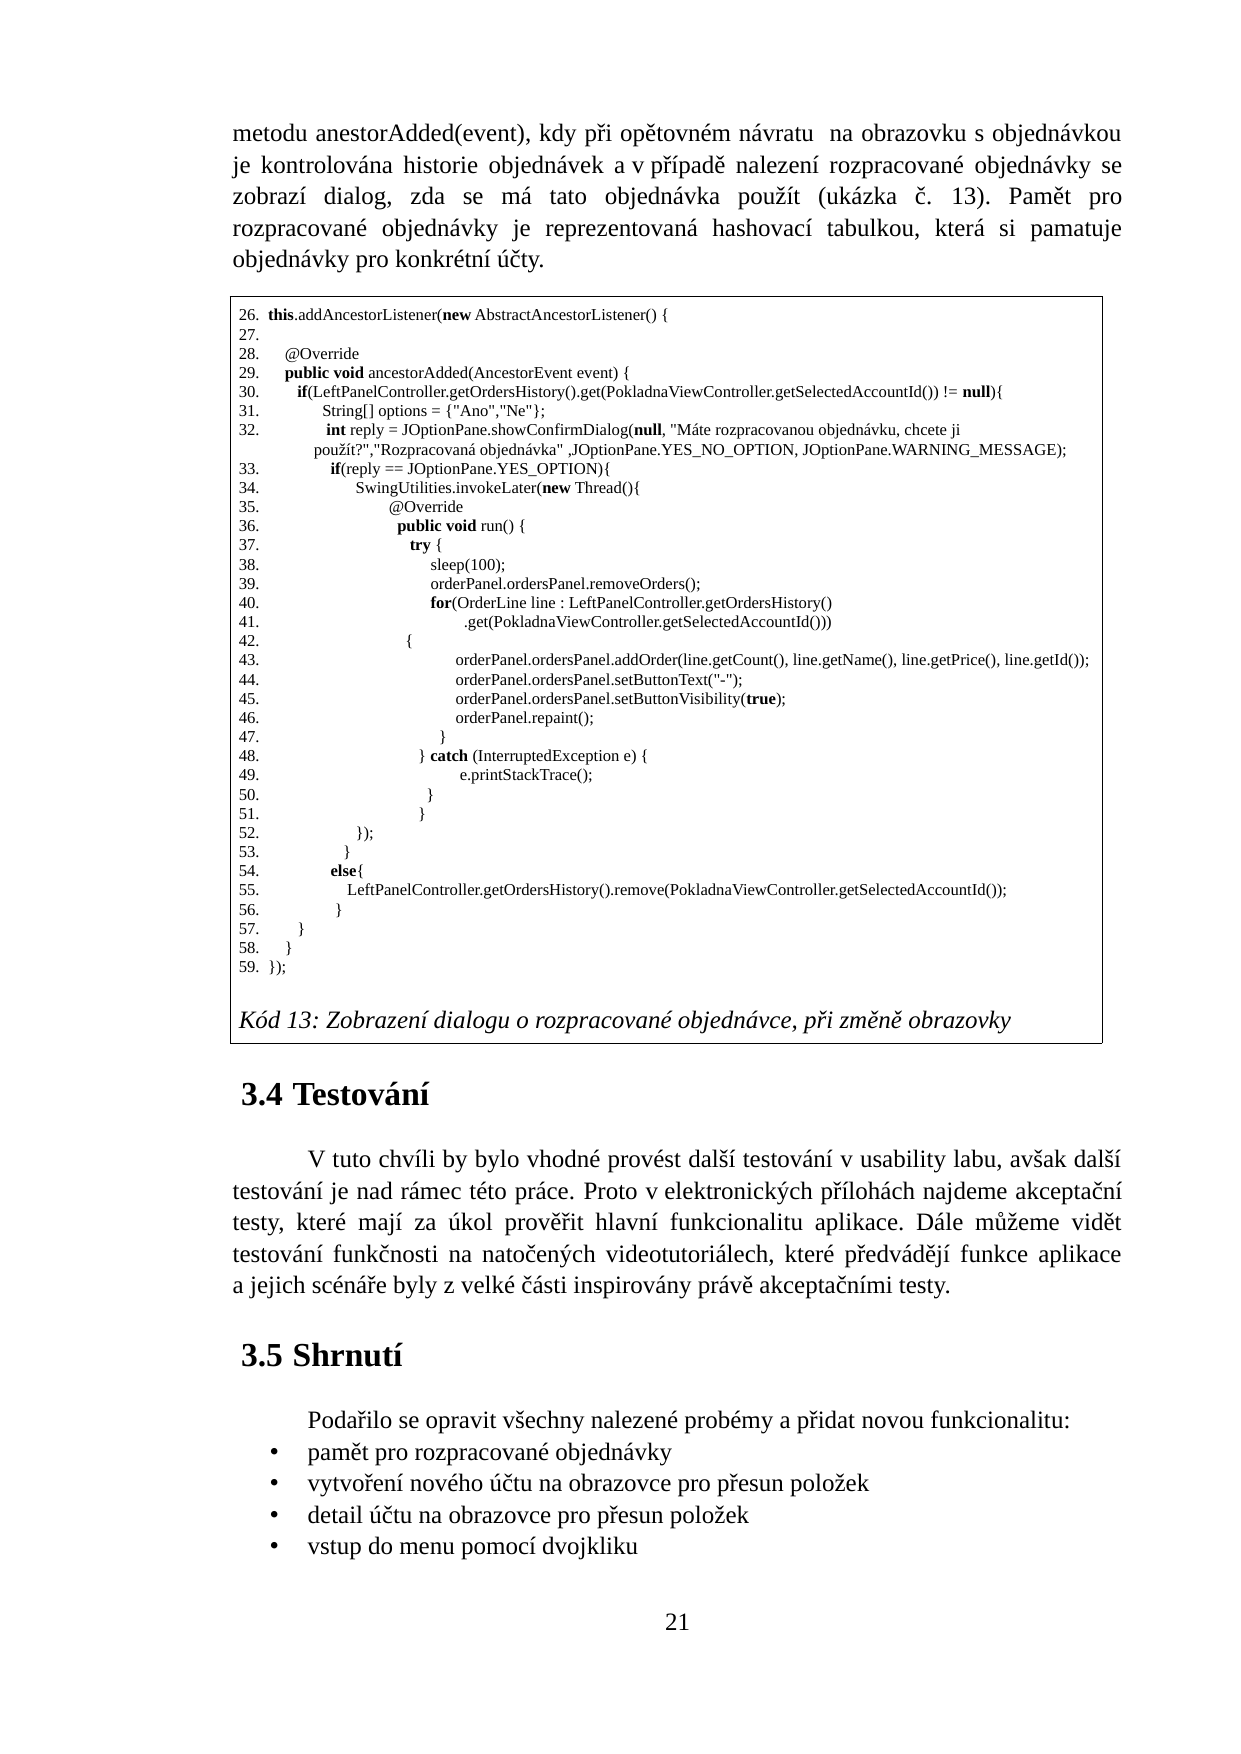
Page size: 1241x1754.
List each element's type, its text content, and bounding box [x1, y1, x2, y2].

list e.printStackTrace(); [238, 765, 1093, 784]
list }); [238, 823, 1093, 842]
list } [238, 803, 1093, 823]
list }); [238, 957, 1093, 976]
list @Override [238, 497, 1093, 516]
text Kód 13: Zobrazení dialogu o rozpracované objednávce, při změně obrazovky [238, 1006, 1093, 1034]
list vstup do menu pomocí dvojkliku [270, 1531, 1122, 1560]
list orderPanel.ordersPanel.setButtonVisibility(true); [238, 688, 1093, 708]
text metodu anestorAdded(event), kdy při opětovném návratu na obrazovku s objednávkou je kontrolována historie objednávek a v případě nalezení rozpracované objednávky se zobrazí dialog, zda se má tato objednávka použít (ukázka č. 13). Pamět pro rozpracované objednávky je reprezentovaná hashovací tabulkou, která si pamatuje objednávky pro konkrétní účty. [232, 118, 1122, 273]
list { [238, 631, 1093, 650]
list @Override [238, 343, 1093, 363]
list .get(PokladnaViewController.getSelectedAccountId())) [238, 612, 1093, 631]
list } [238, 727, 1093, 746]
list sleep(100); [238, 554, 1093, 573]
text Podařilo se opravit všechny nalezené probémy a přidat novou funkcionalitu: [232, 1405, 1122, 1434]
list orderPanel.ordersPanel.setButtonText("-"); [238, 669, 1093, 688]
list orderPanel.ordersPanel.addOrder(line.getCount(), line.getName(), line.getPrice(), line.getId()); [238, 650, 1093, 669]
subtitle Shrnutí [232, 1335, 1122, 1374]
list public void ancestorAdded(AncestorEvent event) { [238, 363, 1093, 382]
list } catch (InterruptedException e) { [238, 746, 1093, 765]
list } [238, 899, 1093, 918]
list } [238, 784, 1093, 803]
subtitle Testování [232, 309, 1122, 1113]
list public void run() { [238, 516, 1093, 535]
subtitle Testování [231, 297, 1102, 1043]
list if(LeftPanelController.getOrdersHistory().get(PokladnaViewController.getSelectedAccountId()) != null){ [238, 382, 1093, 401]
list else{ [238, 861, 1093, 880]
list orderPanel.ordersPanel.removeOrders(); [238, 573, 1093, 593]
list if(reply == JOptionPane.YES_OPTION){ [238, 458, 1093, 478]
list detail účtu na obrazovce pro přesun položek [270, 1500, 1122, 1528]
text V tuto chvíli by bylo vhodné provést další testování v usability labu, avšak další testování je nad rámec této práce. Proto v elektronických přílohách najdeme akceptační testy, které mají za úkol prověřit hlavní funkcionalitu aplikace. Dále můžeme vidět testování funkčnosti na natočených videotutoriálech, které předvádějí funkce aplikace a jejich scénáře byly z velké části inspirovány právě akceptačními testy. [232, 1144, 1122, 1299]
list try { [238, 535, 1093, 554]
list for(OrderLine line : LeftPanelController.getOrdersHistory() [238, 593, 1093, 612]
list int reply = JOptionPane.showConfirmDialog(null, "Máte rozpracovanou objednávku, chcete ji použít?","Rozpracovaná objednávka" ,JOptionPane.YES_NO_OPTION, JOptionPane.WARNING_MESSAGE); [238, 420, 1093, 458]
list vytvoření nového účtu na obrazovce pro přesun položek [270, 1468, 1122, 1497]
list } [238, 842, 1093, 861]
list SwingUtilities.invokeLater(new Thread(){ [238, 478, 1093, 497]
list this.addAncestorListener(new AbstractAncestorListener() { [238, 305, 1093, 324]
list LeftPanelController.getOrdersHistory().remove(PokladnaViewController.getSelectedAccountId()); [238, 880, 1093, 899]
list } [238, 938, 1093, 957]
list } [238, 918, 1093, 938]
list pamět pro rozpracované objednávky [270, 1437, 1122, 1465]
list String[] options = {"Ano","Ne"}; [238, 401, 1093, 420]
list orderPanel.repaint(); [238, 708, 1093, 727]
